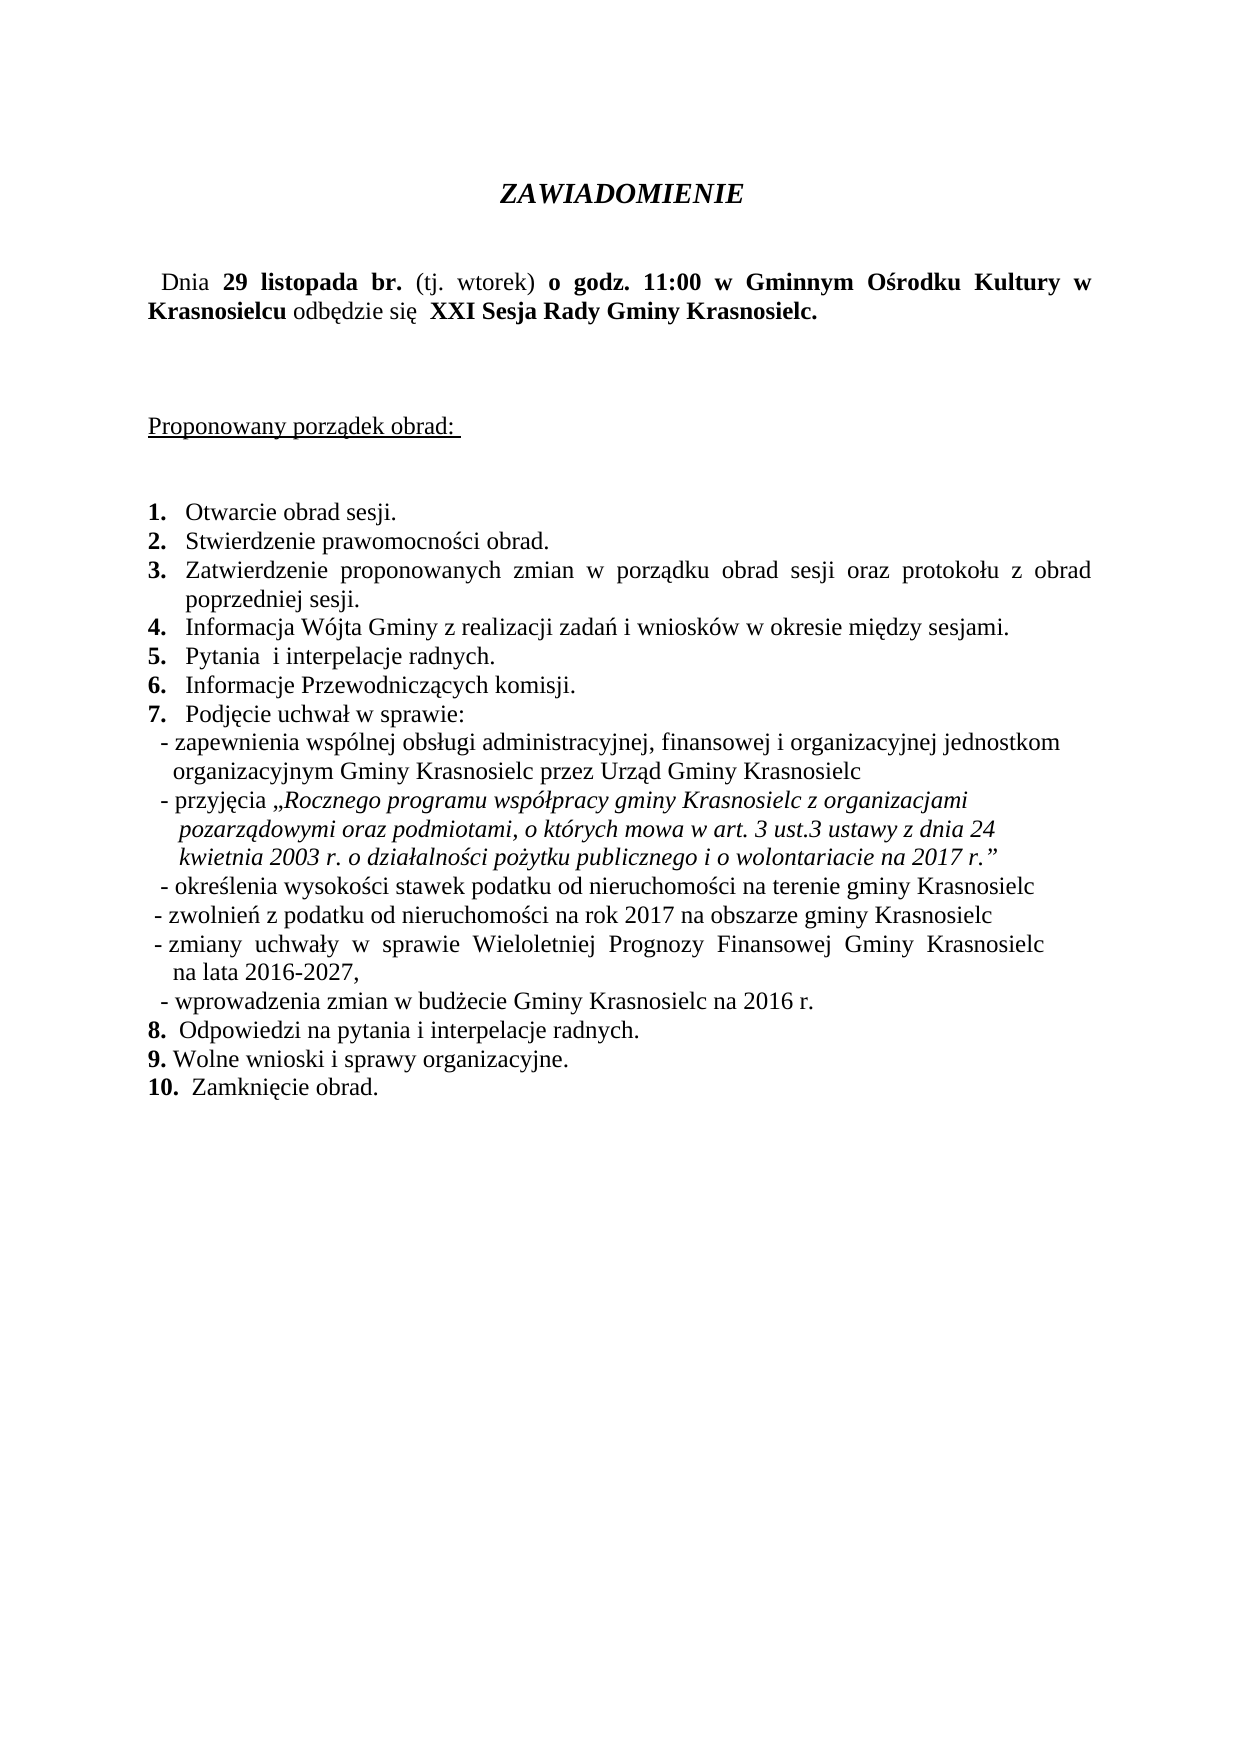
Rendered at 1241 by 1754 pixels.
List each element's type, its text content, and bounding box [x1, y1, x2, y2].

text kwietnia 2003 r. o działalności pożytku publicznego i o wolontariacie na 2017 r.” [148, 842, 1092, 871]
list Pytania i interpelacje radnych. [148, 641, 1092, 670]
text 9. Wolne wnioski i sprawy organizacyjne. [148, 1044, 1092, 1072]
list Informacje Przewodniczących komisji. [148, 670, 1092, 699]
list Zatwierdzenie proponowanych zmian w porządku obrad sesji oraz protokołu z obrad poprzedniej sesji. [148, 555, 1092, 612]
list Otwarcie obrad sesji. [148, 497, 1092, 526]
text 10. Zamknięcie obrad. [148, 1072, 1092, 1101]
text - przyjęcia „Rocznego programu współpracy gminy Krasnosielc z organizacjami [148, 785, 1092, 814]
text organizacyjnym Gminy Krasnosielc przez Urząd Gminy Krasnosielc [148, 756, 1092, 785]
text Proponowany porządek obrad: [148, 411, 1092, 440]
text - zwolnień z podatku od nieruchomości na rok 2017 na obszarze gminy Krasnosielc [148, 900, 1092, 929]
text ZAWIADOMIENIE [148, 176, 1092, 210]
text - wprowadzenia zmian w budżecie Gminy Krasnosielc na 2016 r. [148, 986, 1092, 1015]
text pozarządowymi oraz podmiotami, o których mowa w art. 3 ust.3 ustawy z dnia 24 [148, 814, 1092, 842]
text 8. Odpowiedzi na pytania i interpelacje radnych. [148, 1015, 1092, 1044]
text - zapewnienia wspólnej obsługi administracyjnej, finansowej i organizacyjnej jednostkom [148, 727, 1092, 756]
text - określenia wysokości stawek podatku od nieruchomości na terenie gminy Krasnosielc [148, 871, 1092, 900]
text na lata 2016-2027, [148, 957, 1092, 986]
list Informacja Wójta Gminy z realizacji zadań i wniosków w okresie między sesjami. [148, 612, 1092, 641]
list Stwierdzenie prawomocności obrad. [148, 526, 1092, 555]
list Podjęcie uchwał w sprawie: [148, 699, 1092, 727]
text - zmiany uchwały w sprawie Wieloletniej Prognozy Finansowej Gminy Krasnosielc [148, 929, 1092, 957]
text Dnia 29 listopada br. (tj. wtorek) o godz. 11:00 w Gminnym Ośrodku Kultury w Krasnosielcu odbędzie się XXI Sesja Rady Gminy Krasnosielc. [148, 267, 1092, 325]
